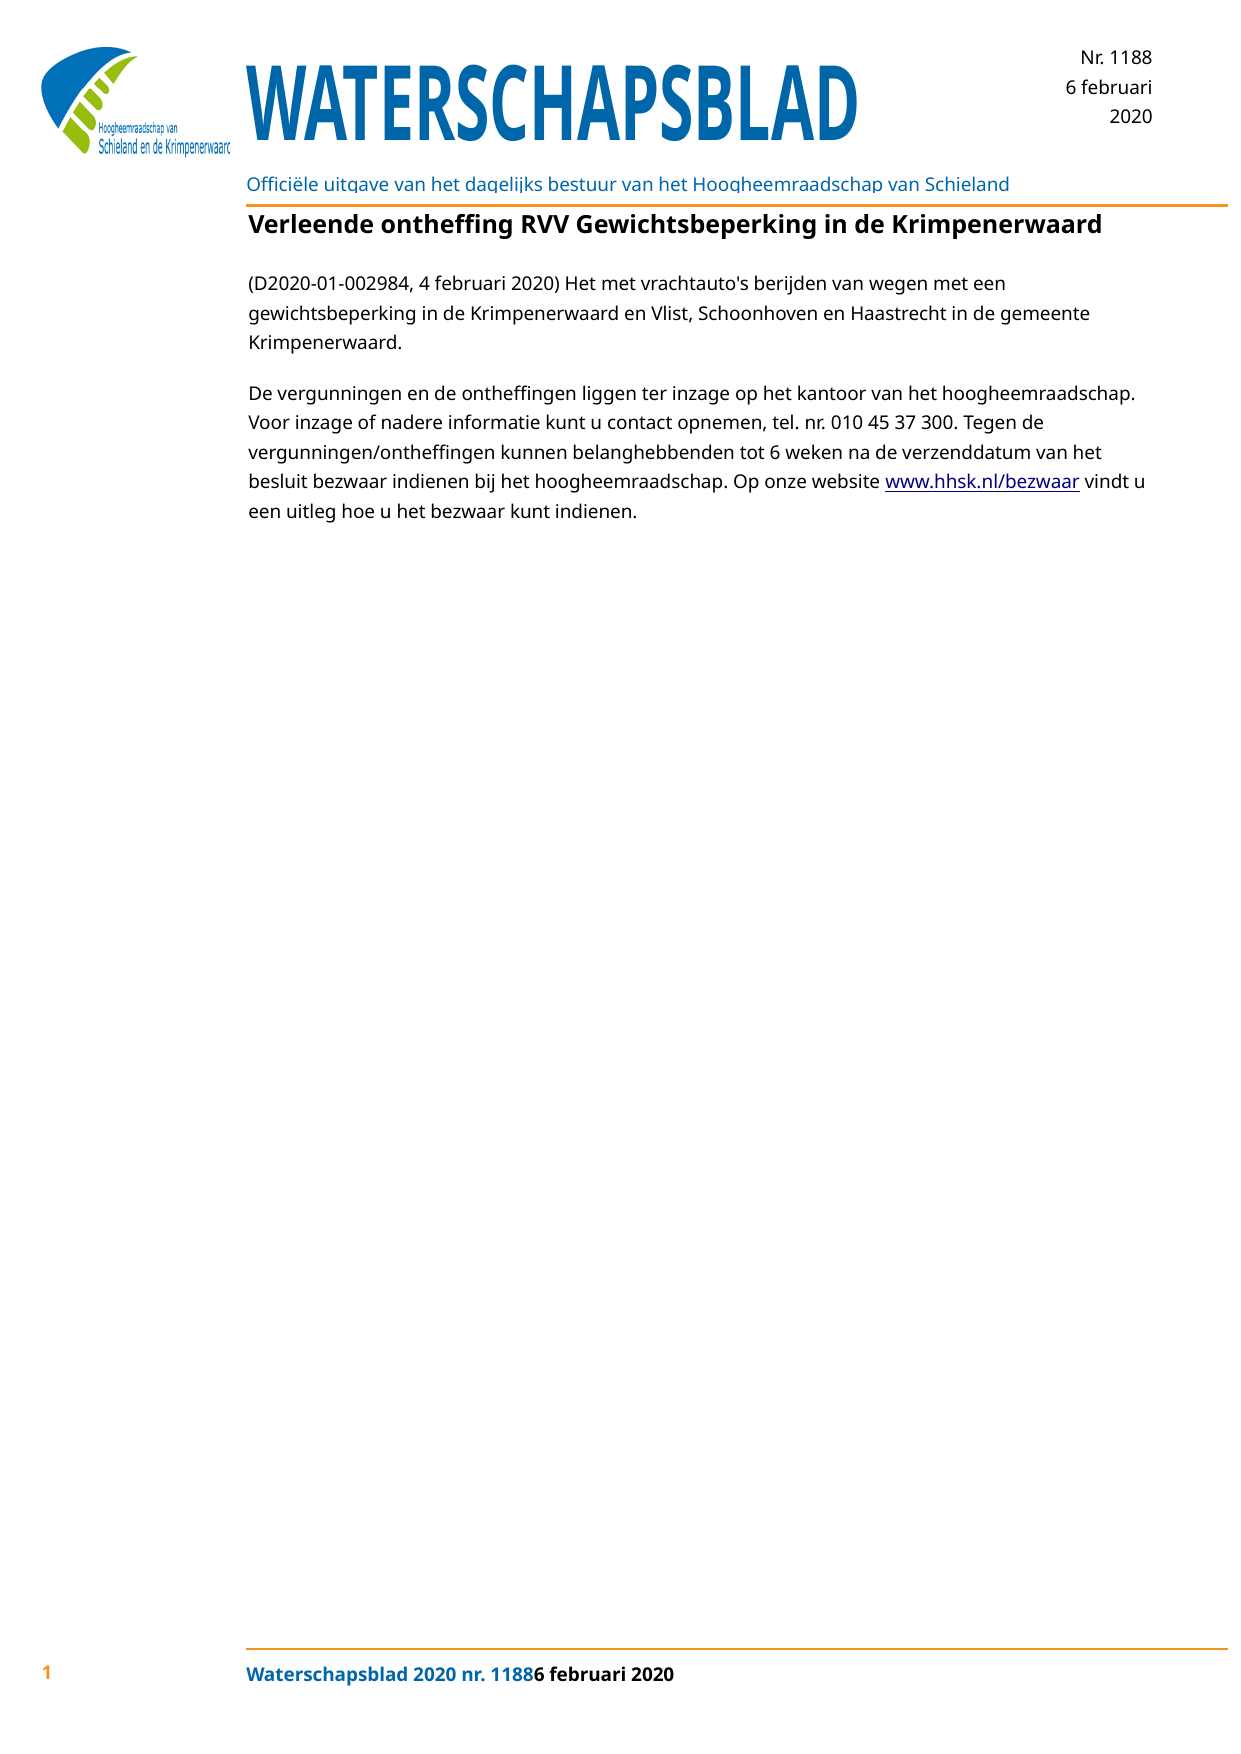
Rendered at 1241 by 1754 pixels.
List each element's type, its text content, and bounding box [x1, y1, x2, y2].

text Verleende ontheffing RVV Gewichtsbeperking in de Krimpenerwaard [248, 207, 1152, 241]
picture [41, 47, 231, 172]
text De vergunningen en de ontheffingen liggen ter inzage op het kantoor van het hoogheemraadschap. Voor inzage of nadere informatie kunt u contact opnemen, tel. nr. 010 45 37 300. Tegen de vergunningen/ontheffingen kunnen belanghebbenden tot 6 weken na de verzenddatum van het besluit bezwaar indienen bij het hoogheemraadschap. Op onze website www.hhsk.nl/bezwaar vindt u een uitleg hoe u het bezwaar kunt indienen. [248, 380, 1152, 524]
text (D2020-01-002984, 4 februari 2020) Het met vrachtauto's berijden van wegen met een gewichtsbeperking in de Krimpenerwaard en Vlist, Schoonhoven en Haastrecht in de gemeente Krimpenerwaard. [248, 270, 1152, 355]
